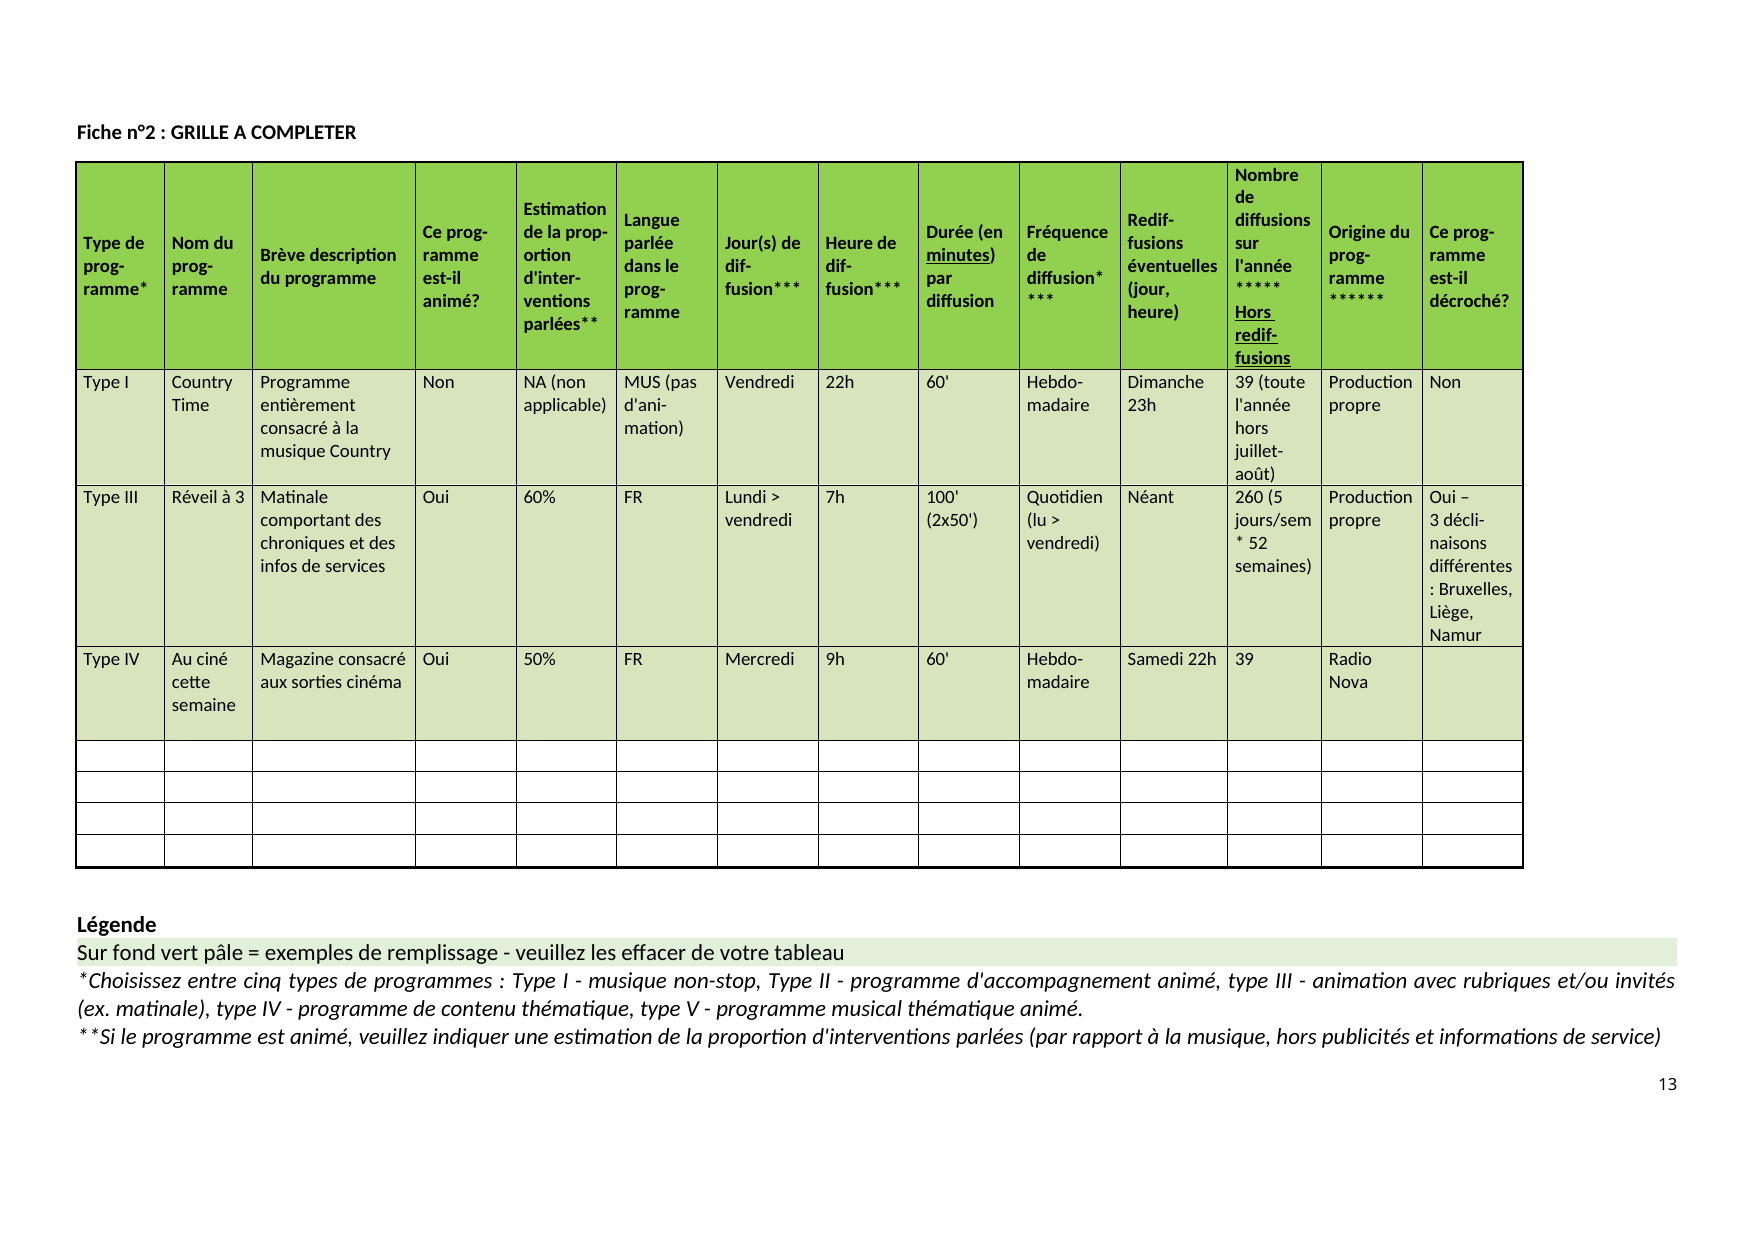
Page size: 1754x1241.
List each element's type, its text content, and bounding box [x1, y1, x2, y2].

table_cell FR [617, 486, 717, 646]
table_cell [77, 835, 164, 866]
table_cell 39 (toute l'année hors juillet-août) [1228, 370, 1321, 484]
table_cell Néant [1121, 486, 1227, 646]
table_cell 39 [1228, 647, 1321, 740]
table_cell Dimanche 23h [1121, 370, 1227, 484]
table_cell 100' (2x50') [919, 486, 1019, 646]
table_cell [1423, 741, 1522, 771]
table_cell Hebdo-madaire [1020, 647, 1120, 740]
table_cell [253, 741, 415, 771]
table_cell [1121, 835, 1227, 866]
table_header Brève description du programme [253, 163, 415, 369]
table_header Redif-fusions éventuelles (jour, heure) [1121, 163, 1227, 369]
table_cell Oui [416, 647, 516, 740]
table_header Origine du prog-ramme ****** [1322, 163, 1422, 369]
table_cell [517, 741, 616, 771]
table_cell [617, 803, 717, 833]
text *Choisissez entre cinq types de programmes : Type I - musique non-stop, Type II - programme d'accompagnement animé, type III - animation avec rubriques et/ou invités (ex. matinale), type IV - programme de contenu thématique, type V - programme musical thématique animé. [77, 966, 1677, 1022]
table_cell [919, 741, 1019, 771]
text **Si le programme est animé, veuillez indiquer une estimation de la proportion d'interventions parlées (par rapport à la musique, hors publicités et informations de service) [77, 1022, 1677, 1050]
table_cell MUS (pas d'ani-mation) [617, 370, 717, 484]
table_cell [1322, 803, 1422, 833]
table_header Durée (en minutes) par diffusion [919, 163, 1019, 369]
table_cell [718, 803, 818, 833]
table_cell [416, 772, 516, 802]
table_cell [919, 835, 1019, 866]
table_cell [165, 741, 252, 771]
table_cell [1423, 772, 1522, 802]
table_header Ce prog-ramme est-il décroché? [1423, 163, 1522, 369]
table_cell [819, 803, 918, 833]
table_cell [1228, 741, 1321, 771]
table_cell FR [617, 647, 717, 740]
table_cell [1322, 835, 1422, 866]
table_cell Quotidien (lu > vendredi) [1020, 486, 1120, 646]
table_cell [819, 741, 918, 771]
table_cell 60' [919, 370, 1019, 484]
table_cell Type I [77, 370, 164, 484]
table_cell [77, 772, 164, 802]
table_cell [1020, 741, 1120, 771]
table_header Type de prog-ramme* [77, 163, 164, 369]
table_cell 7h [819, 486, 918, 646]
table_cell 60% [517, 486, 616, 646]
table_cell 260 (5 jours/sem * 52 semaines) [1228, 486, 1321, 646]
table_cell [718, 835, 818, 866]
table_cell [617, 741, 717, 771]
table_cell [416, 835, 516, 866]
table_cell Oui [416, 486, 516, 646]
table_cell NA (non applicable) [517, 370, 616, 484]
table_cell Programme entièrement consacré à la musique Country [253, 370, 415, 484]
table_cell Samedi 22h [1121, 647, 1227, 740]
table_header Nombre de diffusions sur l'année ***** Hors redif-fusions [1228, 163, 1321, 369]
table_cell [253, 803, 415, 833]
table_cell [165, 772, 252, 802]
table_cell Oui – 3 décli-naisons différentes : Bruxelles, Liège, Namur [1423, 486, 1522, 646]
table_cell Type III [77, 486, 164, 646]
table_cell [617, 835, 717, 866]
table_cell [416, 741, 516, 771]
text Légende [77, 910, 1677, 938]
table_cell Type IV [77, 647, 164, 740]
table_cell [1121, 803, 1227, 833]
table_cell Non [416, 370, 516, 484]
table_cell [1228, 835, 1321, 866]
table_header Jour(s) de dif-fusion*** [718, 163, 818, 369]
table_cell [1020, 772, 1120, 802]
text Sur fond vert pâle = exemples de remplissage - veuillez les effacer de votre tableau [77, 938, 1677, 966]
table_header Heure de dif-fusion*** [819, 163, 918, 369]
table_cell [819, 835, 918, 866]
table_cell [77, 803, 164, 833]
table_cell [253, 772, 415, 802]
table_header Langue parlée dans le prog-ramme [617, 163, 717, 369]
table_cell [1228, 803, 1321, 833]
table_cell 9h [819, 647, 918, 740]
table_cell [416, 803, 516, 833]
table_cell [1423, 835, 1522, 866]
table_cell [1228, 772, 1321, 802]
table_cell Au ciné cette semaine [165, 647, 252, 740]
table_cell [165, 803, 252, 833]
table_cell [1020, 803, 1120, 833]
table_cell 50% [517, 647, 616, 740]
table_cell Production propre [1322, 370, 1422, 484]
table_cell [517, 772, 616, 802]
table_cell [165, 835, 252, 866]
table_cell Country Time [165, 370, 252, 484]
table_cell Mercredi [718, 647, 818, 740]
table_cell 22h [819, 370, 918, 484]
table_cell [919, 803, 1019, 833]
table_cell Réveil à 3 [165, 486, 252, 646]
table_cell [253, 835, 415, 866]
table_cell [77, 741, 164, 771]
table_cell [517, 835, 616, 866]
table_cell [1423, 647, 1522, 740]
table_cell Production propre [1322, 486, 1422, 646]
table_cell 60' [919, 647, 1019, 740]
table_cell Vendredi [718, 370, 818, 484]
table_header Estimation de la prop-ortion d'inter-ventions parlées** [517, 163, 616, 369]
table_header Fréquence de diffusion**** [1020, 163, 1120, 369]
table_cell [1020, 835, 1120, 866]
table_cell [819, 772, 918, 802]
table_cell Non [1423, 370, 1522, 484]
table_cell Radio Nova [1322, 647, 1422, 740]
table_cell [517, 803, 616, 833]
table_cell Magazine consacré aux sorties cinéma [253, 647, 415, 740]
table_cell [1121, 772, 1227, 802]
table_cell Lundi > vendredi [718, 486, 818, 646]
table_cell [919, 772, 1019, 802]
table_cell [617, 772, 717, 802]
table_header Ce prog-ramme est-il animé? [416, 163, 516, 369]
table_cell [1322, 741, 1422, 771]
table_cell [1121, 741, 1227, 771]
table_cell Matinale comportant des chroniques et des infos de services [253, 486, 415, 646]
table_cell [718, 741, 818, 771]
table_cell [718, 772, 818, 802]
table_cell Hebdo-madaire [1020, 370, 1120, 484]
table_cell [1423, 803, 1522, 833]
table_header Nom du prog-ramme [165, 163, 252, 369]
text Fiche n°2 : GRILLE A COMPLETER [77, 119, 1677, 144]
table_cell [1322, 772, 1422, 802]
